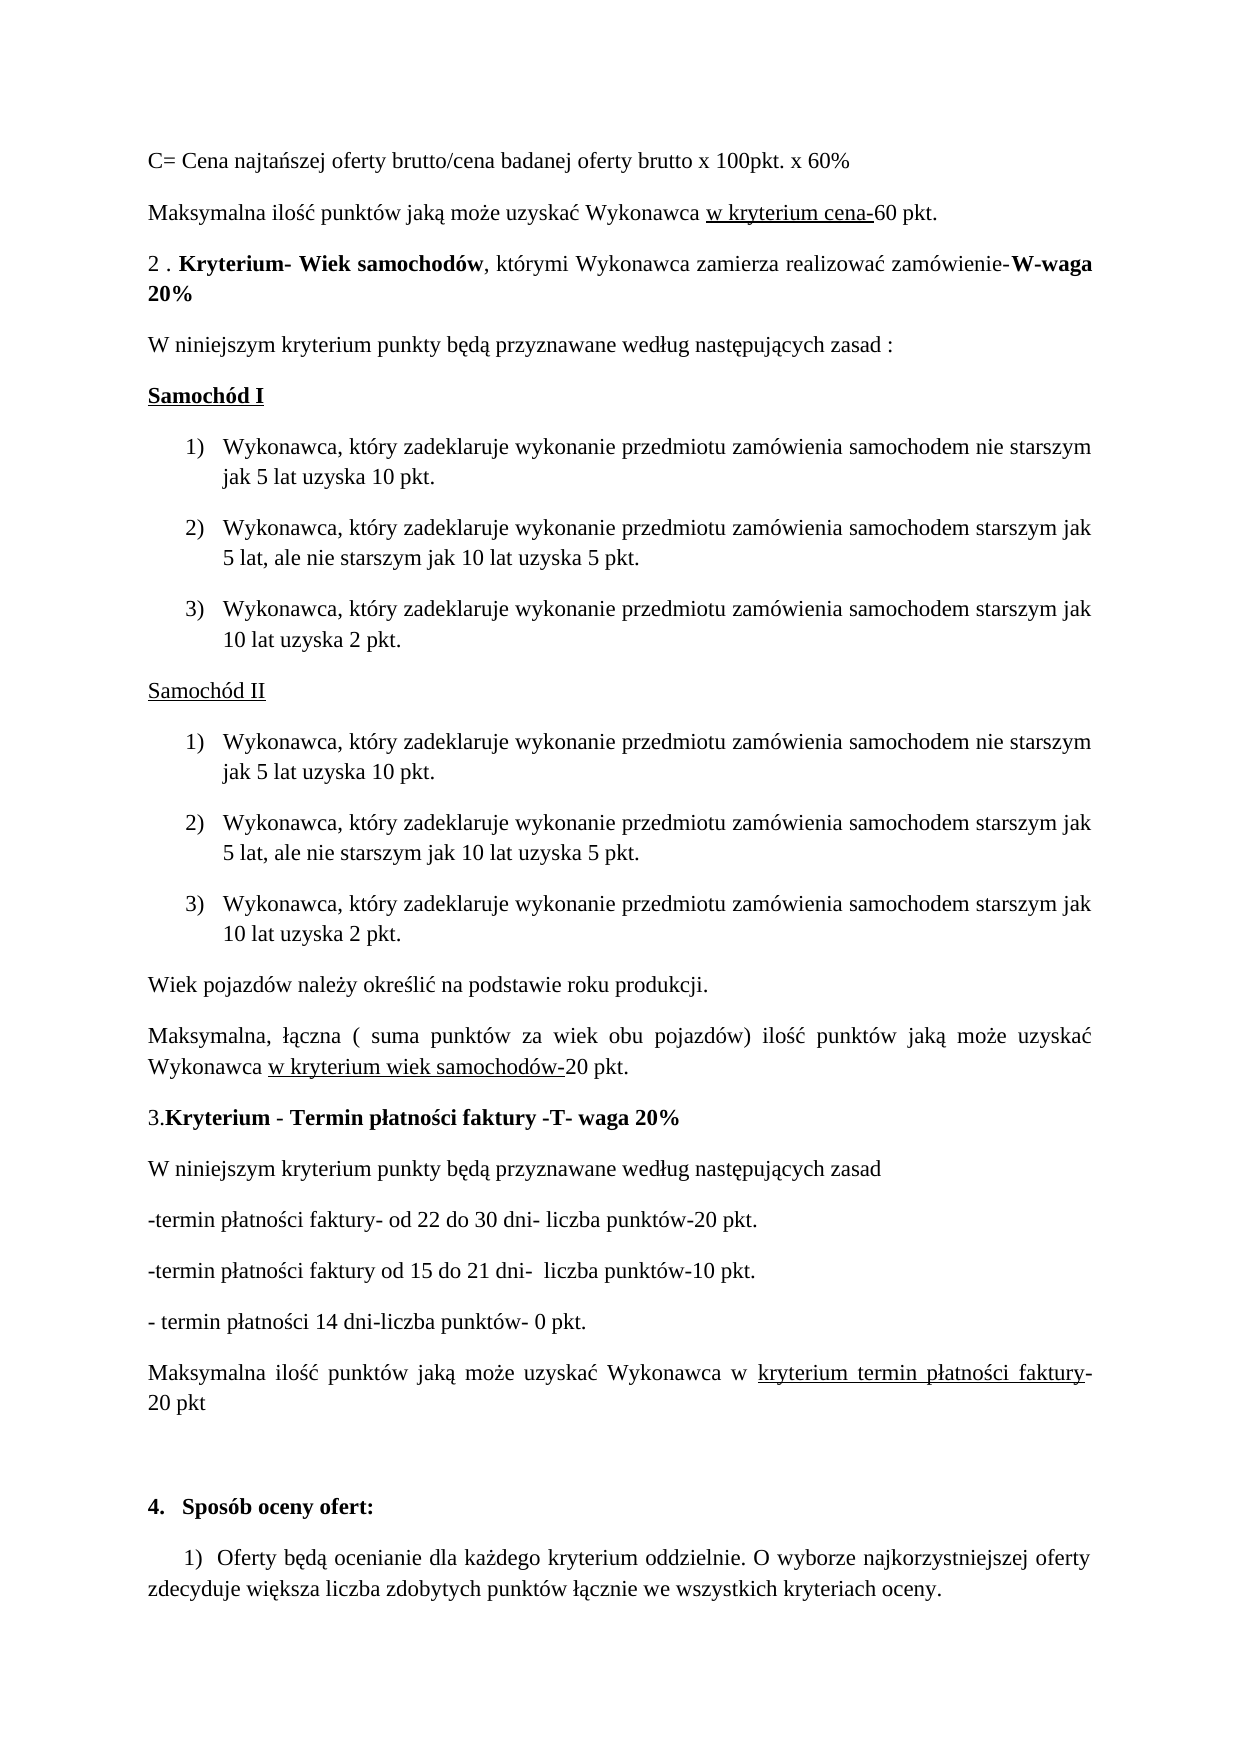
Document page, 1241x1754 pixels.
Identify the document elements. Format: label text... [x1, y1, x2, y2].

list Wykonawca, który zadeklaruje wykonanie przedmiotu zamówienia samochodem nie starszym jak 5 lat uzyska 10 pkt. [185, 433, 1093, 489]
list Wykonawca, który zadeklaruje wykonanie przedmiotu zamówienia samochodem starszym jak 5 lat, ale nie starszym jak 10 lat uzyska 5 pkt. [185, 514, 1093, 571]
text - termin płatności 14 dni-liczba punktów- 0 pkt. [148, 1308, 1093, 1334]
text 3.Kryterium - Termin płatności faktury -T- waga 20% [148, 1104, 1093, 1130]
list Wykonawca, który zadeklaruje wykonanie przedmiotu zamówienia samochodem nie starszym jak 5 lat uzyska 10 pkt. [185, 728, 1093, 784]
text W niniejszym kryterium punkty będą przyznawane według następujących zasad [148, 1155, 1093, 1181]
text Samochód I [148, 382, 1093, 408]
list Wykonawca, który zadeklaruje wykonanie przedmiotu zamówienia samochodem starszym jak 5 lat, ale nie starszym jak 10 lat uzyska 5 pkt. [185, 809, 1093, 866]
text 2 . Kryterium- Wiek samochodów, którymi Wykonawca zamierza realizować zamówienie-W-waga 20% [148, 250, 1093, 306]
list Wykonawca, który zadeklaruje wykonanie przedmiotu zamówienia samochodem starszym jak 10 lat uzyska 2 pkt. [185, 890, 1093, 947]
text Maksymalna, łączna ( suma punktów za wiek obu pojazdów) ilość punktów jaką może uzyskać Wykonawca w kryterium wiek samochodów-20 pkt. [148, 1023, 1093, 1079]
text C= Cena najtańszej oferty brutto/cena badanej oferty brutto x 100pkt. x 60% [148, 148, 1093, 174]
text Maksymalna ilość punktów jaką może uzyskać Wykonawca w kryterium termin płatności faktury- 20 pkt [148, 1359, 1093, 1416]
text Wiek pojazdów należy określić na podstawie roku produkcji. [148, 972, 1093, 998]
text W niniejszym kryterium punkty będą przyznawane według następujących zasad : [148, 331, 1093, 357]
text -termin płatności faktury- od 22 do 30 dni- liczba punktów-20 pkt. [148, 1206, 1093, 1232]
text Maksymalna ilość punktów jaką może uzyskać Wykonawca w kryterium cena-60 pkt. [148, 199, 1093, 225]
text Samochód II [148, 677, 1093, 703]
text 1) Oferty będą ocenianie dla każdego kryterium oddzielnie. O wyborze najkorzystniejszej oferty zdecyduje większa liczba zdobytych punktów łącznie we wszystkich kryteriach oceny. [148, 1544, 1093, 1601]
text 4. Sposób oceny ofert: [148, 1493, 1093, 1520]
text -termin płatności faktury od 15 do 21 dni- liczba punktów-10 pkt. [148, 1257, 1093, 1283]
list Wykonawca, który zadeklaruje wykonanie przedmiotu zamówienia samochodem starszym jak 10 lat uzyska 2 pkt. [185, 596, 1093, 652]
